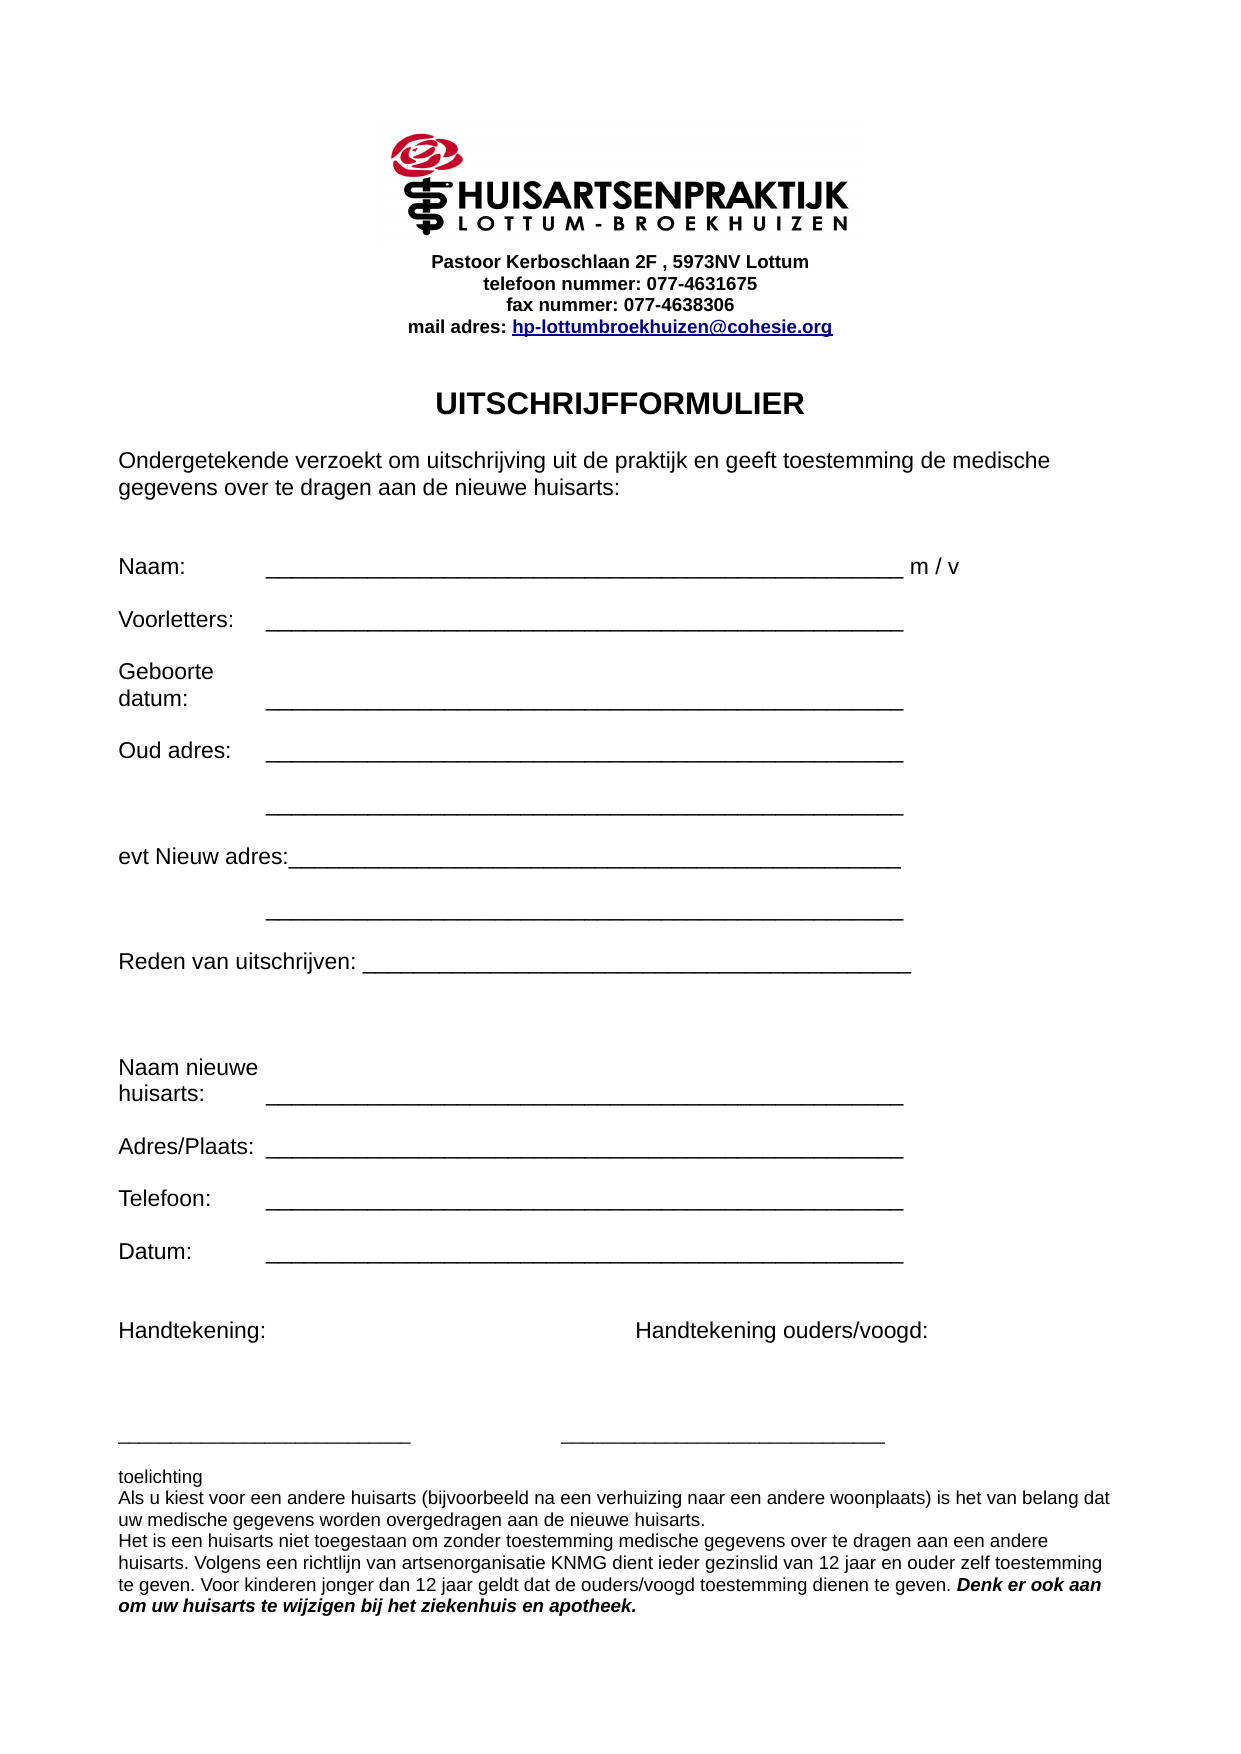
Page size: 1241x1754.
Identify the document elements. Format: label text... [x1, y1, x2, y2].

text telefoon nummer: 077-4631675 [118, 272, 1122, 294]
text datum: __________________________________________________ [118, 684, 1122, 711]
text Naam nieuwe [118, 1053, 1122, 1080]
text Datum: __________________________________________________ [118, 1238, 1122, 1264]
text ____________________________ _______________________________ [118, 1422, 1122, 1444]
text Pastoor Kerboschlaan 2F , 5973NV Lottum [118, 251, 1122, 272]
text Adres/Plaats: __________________________________________________ [118, 1133, 1122, 1159]
text Reden van uitschrijven: ___________________________________________ [118, 948, 1122, 974]
text toelichting [118, 1466, 1122, 1487]
text Voorletters: __________________________________________________ [118, 606, 1122, 632]
text Ondergetekende verzoekt om uitschrijving uit de praktijk en geeft toestemming de medische gegevens over te dragen aan de nieuwe huisarts: [118, 447, 1122, 500]
text UITSCHRIJFFORMULIER [118, 385, 1122, 421]
text Handtekening: Handtekening ouders/voogd: [118, 1317, 1122, 1343]
text Telefoon: __________________________________________________ [118, 1185, 1122, 1212]
text mail adres: hp-lottumbroekhuizen@cohesie.org [118, 316, 1122, 337]
text huisarts: __________________________________________________ [118, 1080, 1122, 1106]
text fax nummer: 077-4638306 [118, 294, 1122, 316]
text Als u kiest voor een andere huisarts (bijvoorbeeld na een verhuizing naar een andere woonplaats) is het van belang dat uw medische gegevens worden overgedragen aan de nieuwe huisarts. [118, 1487, 1122, 1530]
text evt Nieuw adres:________________________________________________ [118, 843, 1122, 869]
text Oud adres: __________________________________________________ [118, 737, 1122, 764]
text __________________________________________________ [118, 790, 1122, 816]
text __________________________________________________ [118, 895, 1122, 922]
text Het is een huisarts niet toegestaan om zonder toestemming medische gegevens over te dragen aan een andere huisarts. Volgens een richtlijn van artsenorganisatie KNMG dient ieder gezinslid van 12 jaar en ouder zelf toestemming te geven. Voor kinderen jonger dan 12 jaar geldt dat de ouders/voogd toestemming dienen te geven. Denk er ook aan om uw huisarts te wijzigen bij het ziekenhuis en apotheek. [118, 1530, 1122, 1617]
text Geboorte [118, 658, 1122, 684]
text Naam: __________________________________________________ m / v [118, 553, 1122, 579]
